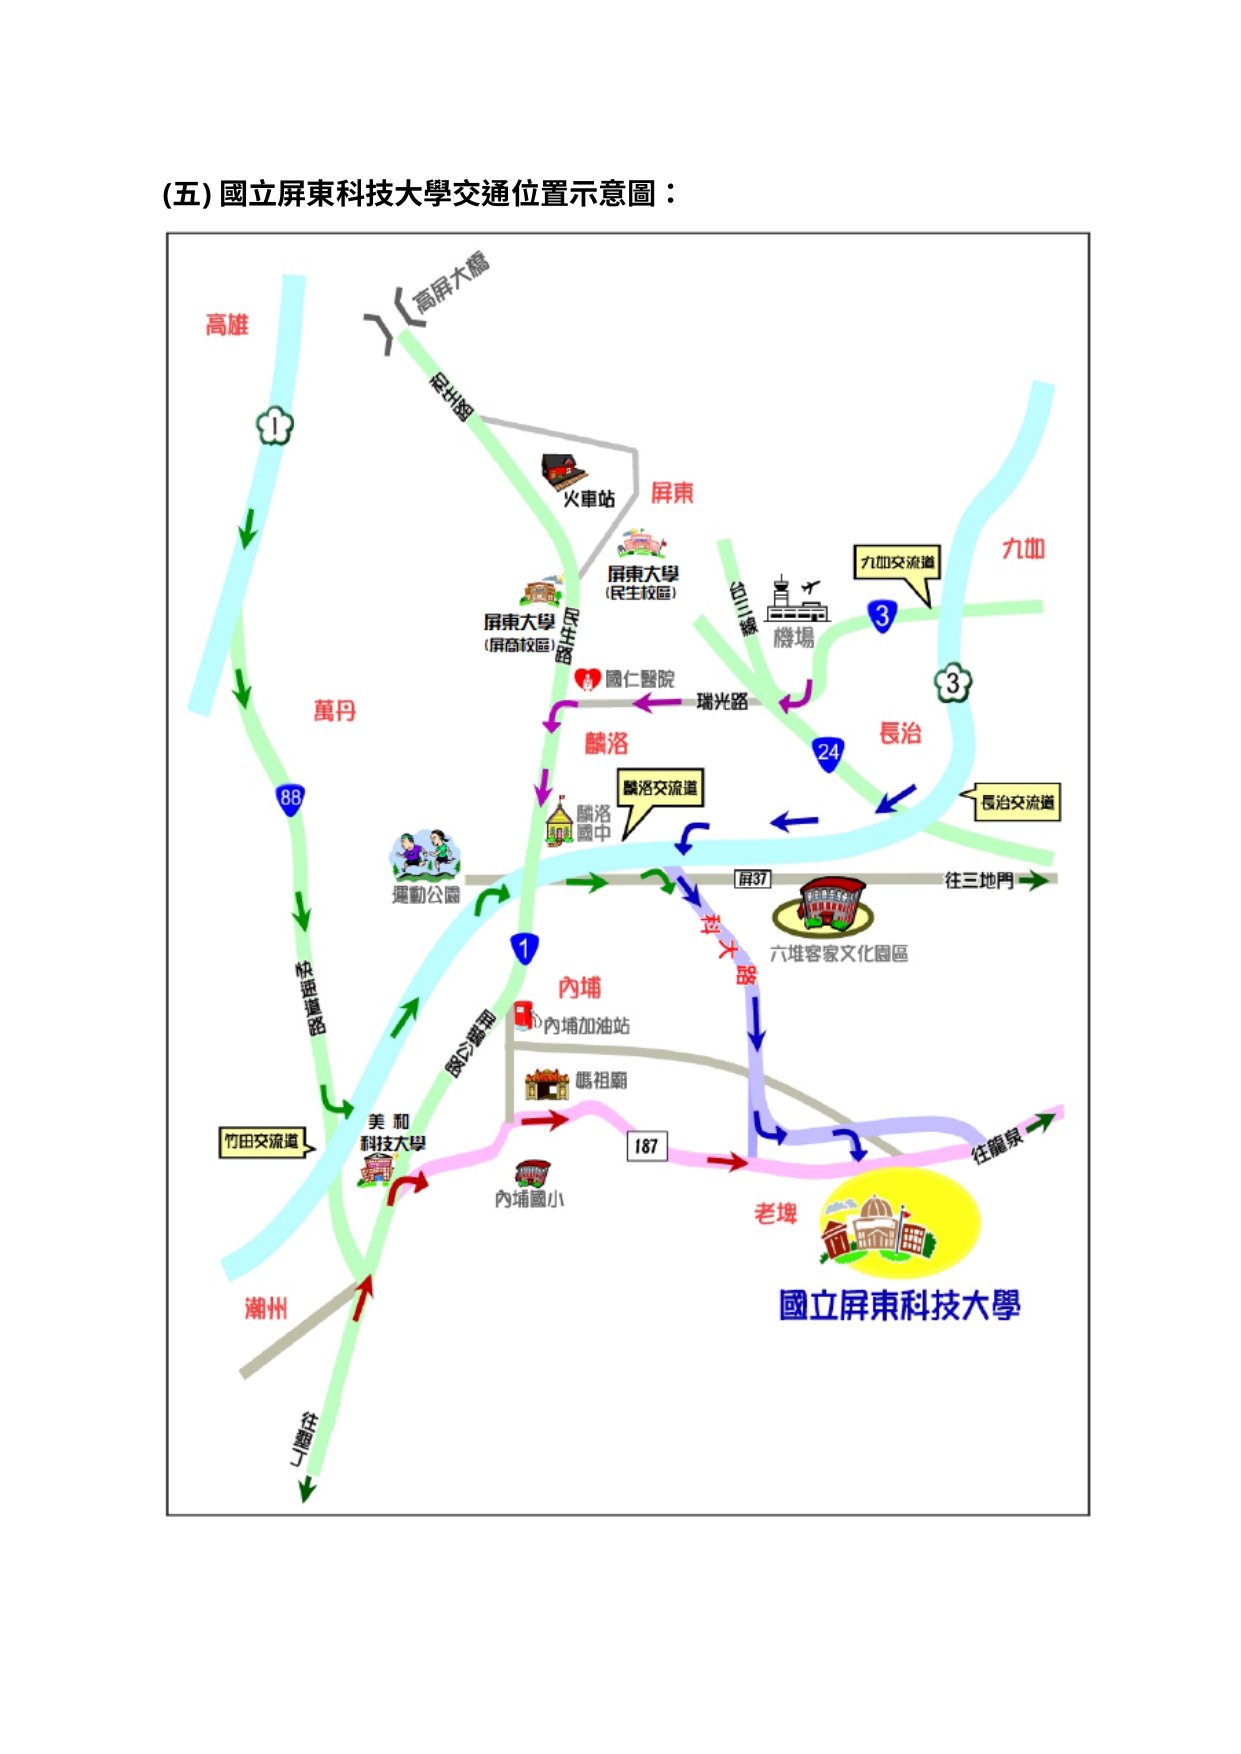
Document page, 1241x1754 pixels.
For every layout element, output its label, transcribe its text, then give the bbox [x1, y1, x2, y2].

picture [162, 229, 1092, 1521]
text (五) 國立屏東科技大學交通位置示意圖： [162, 154, 1093, 229]
